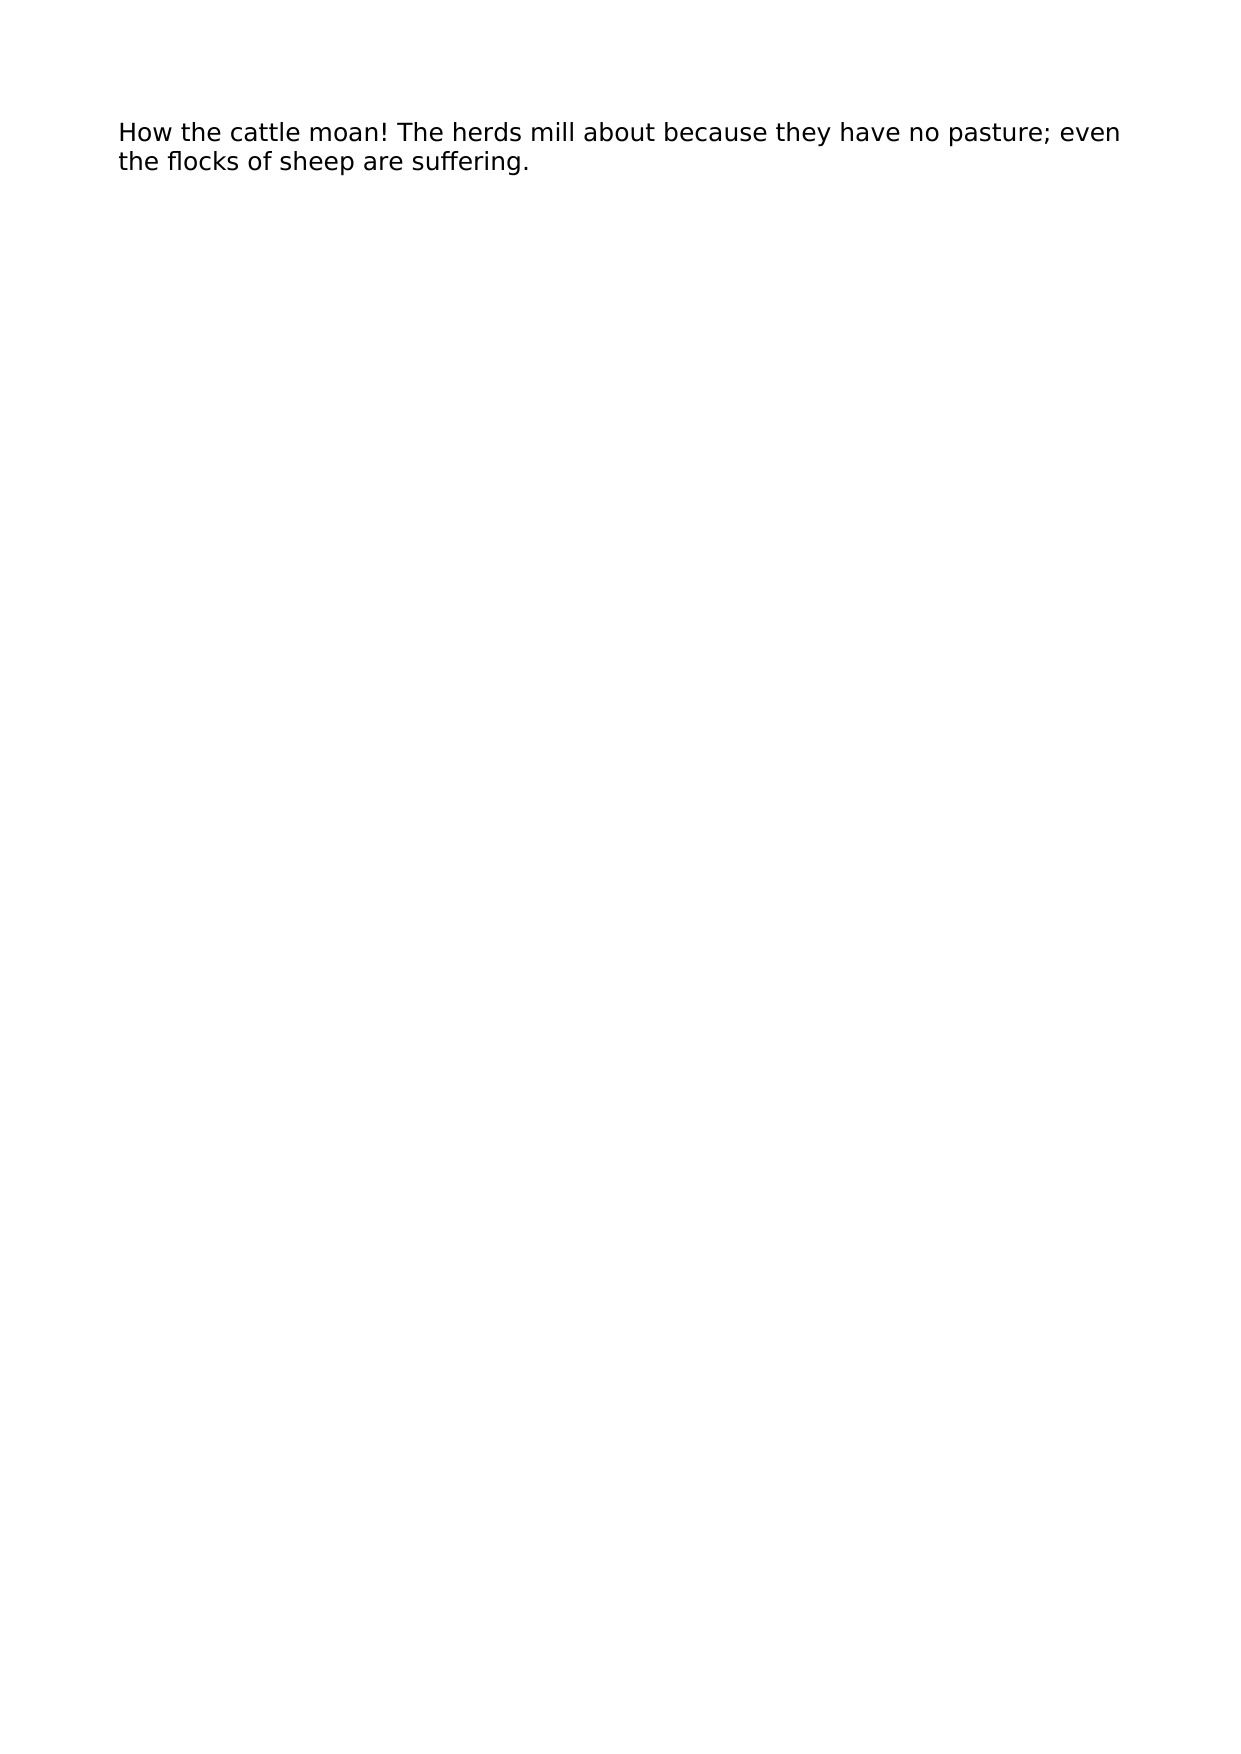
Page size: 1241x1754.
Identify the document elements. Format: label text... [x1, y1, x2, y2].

text How the cattle moan! The herds mill about because they have no pasture; even the flocks of sheep are suffering. [118, 118, 1122, 176]
